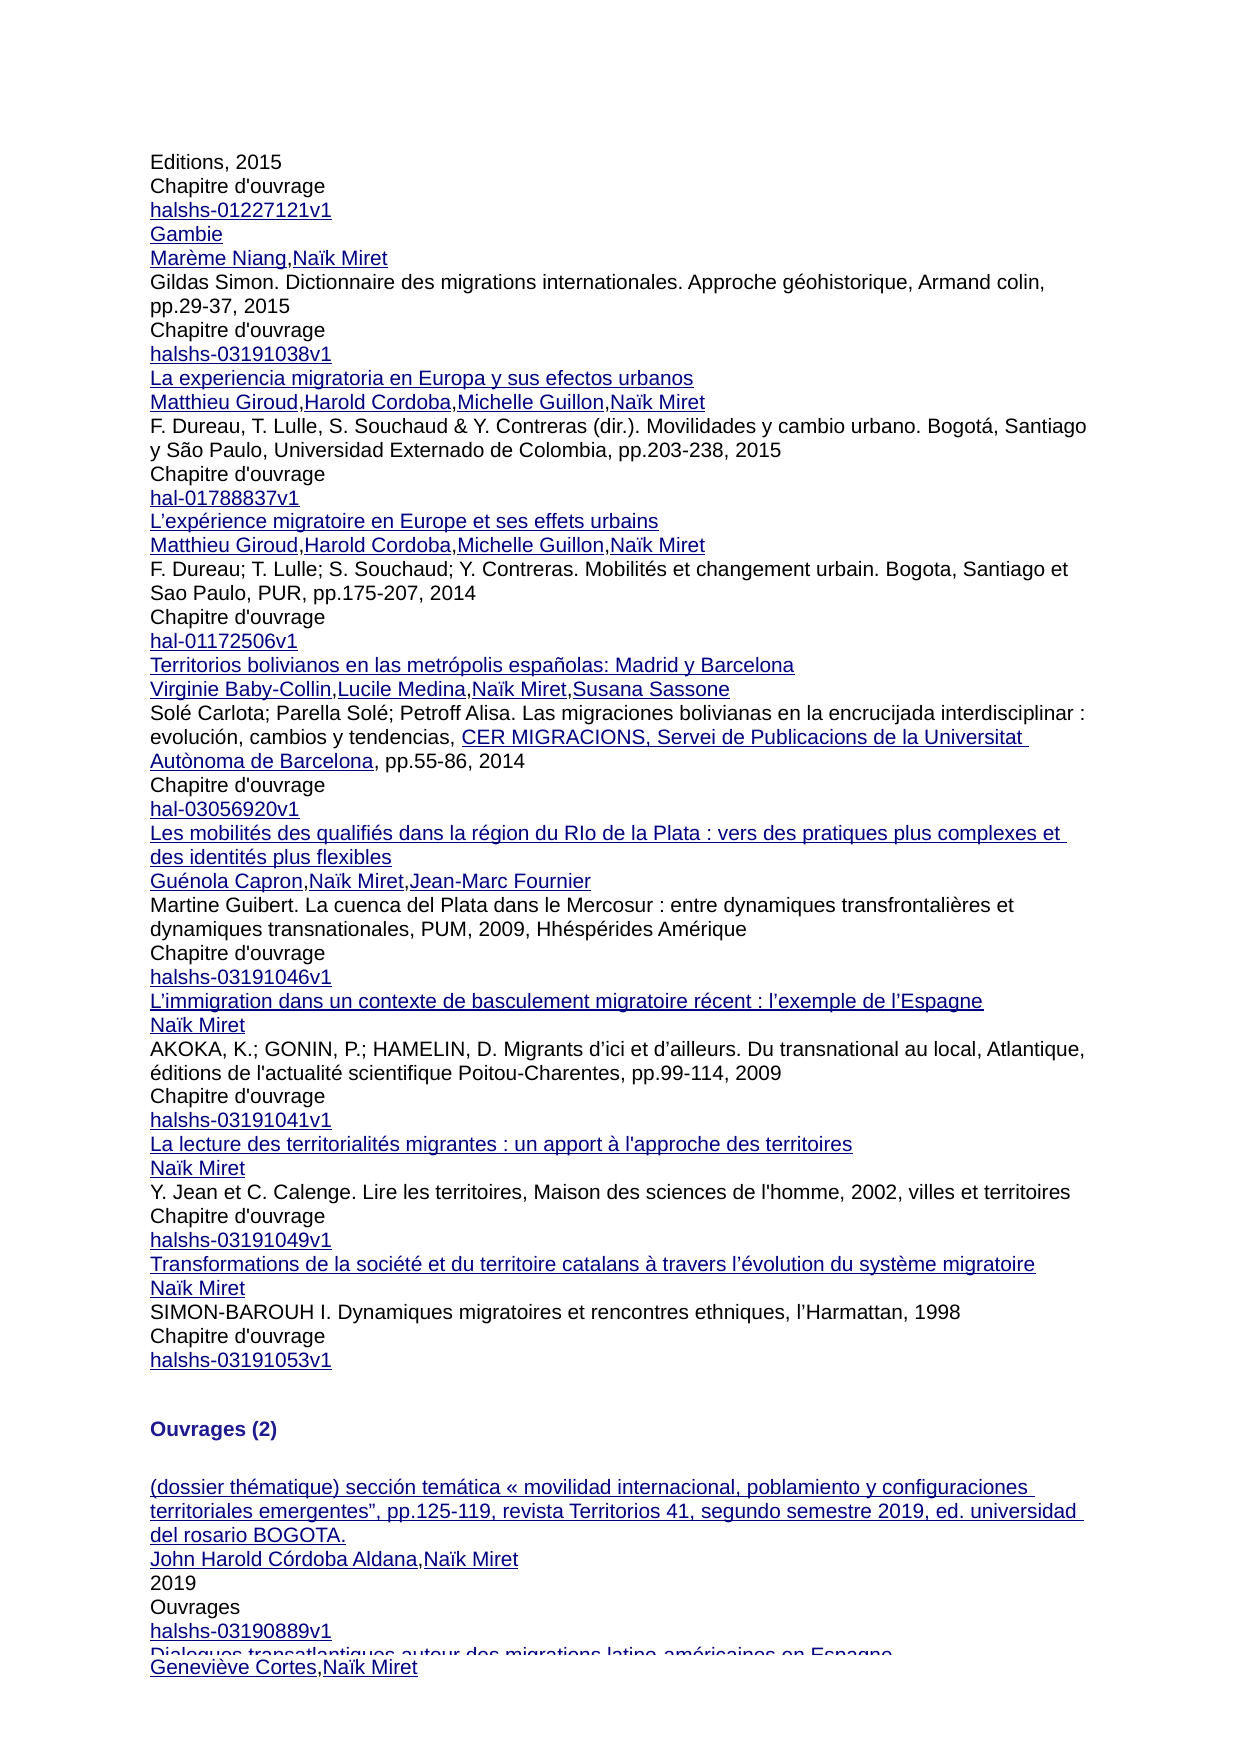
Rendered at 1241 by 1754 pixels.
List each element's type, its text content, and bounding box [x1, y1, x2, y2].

subtitle Ouvrages (2) [150, 1417, 1090, 1441]
table_header (dossier thématique) sección temática « movilidad internacional, poblamiento y configuraciones territoriales emergentes”, pp.125-119, revista Territorios 41, segundo semestre 2019, ed. universidad del rosario BOGOTA. John Harold Córdoba Aldana,Naïk Miret 2019 Ouvrages halshs-03190889v1 [150, 1475, 1090, 1643]
table_cell Territorios bolivianos en las metrópolis españolas: Madrid y Barcelona Virginie Baby-Collin,Lucile Medina,Naïk Miret,Susana Sassone Solé Carlota; Parella Solé; Petroff Alisa. Las migraciones bolivianas en la encrucijada interdisciplinar : evolución, cambios y tendencias, CER MIGRACIONS, Servei de Publicacions de la Universitat Autònoma de Barcelona, pp.55-86, 2014 Chapitre d'ouvrage hal-03056920v1 [150, 653, 1090, 821]
table_cell La experiencia migratoria en Europa y sus efectos urbanos Matthieu Giroud,Harold Cordoba,Michelle Guillon,Naïk Miret F. Dureau, T. Lulle, S. Souchaud & Y. Contreras (dir.). Movilidades y cambio urbano. Bogotá, Santiago y São Paulo, Universidad Externado de Colombia, pp.203-238, 2015 Chapitre d'ouvrage hal-01788837v1 [150, 366, 1090, 509]
table_cell L’immigration dans un contexte de basculement migratoire récent : l’exemple de l’Espagne Naïk Miret AKOKA, K.; GONIN, P.; HAMELIN, D. Migrants d’ici et d’ailleurs. Du transnational au local, Atlantique, éditions de l'actualité scientifique Poitou-Charentes, pp.99-114, 2009 Chapitre d'ouvrage halshs-03191041v1 [150, 989, 1090, 1132]
table_cell L’expérience migratoire en Europe et ses effets urbains Matthieu Giroud,Harold Cordoba,Michelle Guillon,Naïk Miret F. Dureau; T. Lulle; S. Souchaud; Y. Contreras. Mobilités et changement urbain. Bogota, Santiago et Sao Paulo, PUR, pp.175-207, 2014 Chapitre d'ouvrage hal-01172506v1 [150, 509, 1090, 653]
table_cell Les mobilités des qualifiés dans la région du RIo de la Plata : vers des pratiques plus complexes et des identités plus flexibles Guénola Capron,Naïk Miret,Jean-Marc Fournier Martine Guibert. La cuenca del Plata dans le Mercosur : entre dynamiques transfrontalières et dynamiques transnationales, PUM, 2009, Hhéspérides Amérique Chapitre d'ouvrage halshs-03191046v1 [150, 821, 1090, 988]
table_cell L'Espagne comme creuset des recompositions des espaces et des relations migratoires Thomas Lacroix,Naïk Miret Camille Schmoll, Hélène Thiollet, Catherine Wihtol de Wenden. Migrations en Méditerranée, CNRS Editions, 2015 Chapitre d'ouvrage halshs-01227121v1 [150, 150, 1090, 222]
table_cell Transformations de la société et du territoire catalans à travers l’évolution du système migratoire Naïk Miret SIMON-BAROUH I. Dynamiques migratoires et rencontres ethniques, l’Harmattan, 1998 Chapitre d'ouvrage halshs-03191053v1 [150, 1252, 1090, 1372]
table_cell Dialogues transatlantiques autour des migrations latino-américaines en Espagne Geneviève Cortes,Naïk Miret [150, 1643, 1090, 1679]
table_cell Gambie Marème Niang,Naïk Miret Gildas Simon. Dictionnaire des migrations internationales. Approche géohistorique, Armand colin, pp.29-37, 2015 Chapitre d'ouvrage halshs-03191038v1 [150, 222, 1090, 366]
table_cell La lecture des territorialités migrantes : un apport à l'approche des territoires Naïk Miret Y. Jean et C. Calenge. Lire les territoires, Maison des sciences de l'homme, 2002, villes et territoires Chapitre d'ouvrage halshs-03191049v1 [150, 1132, 1090, 1252]
